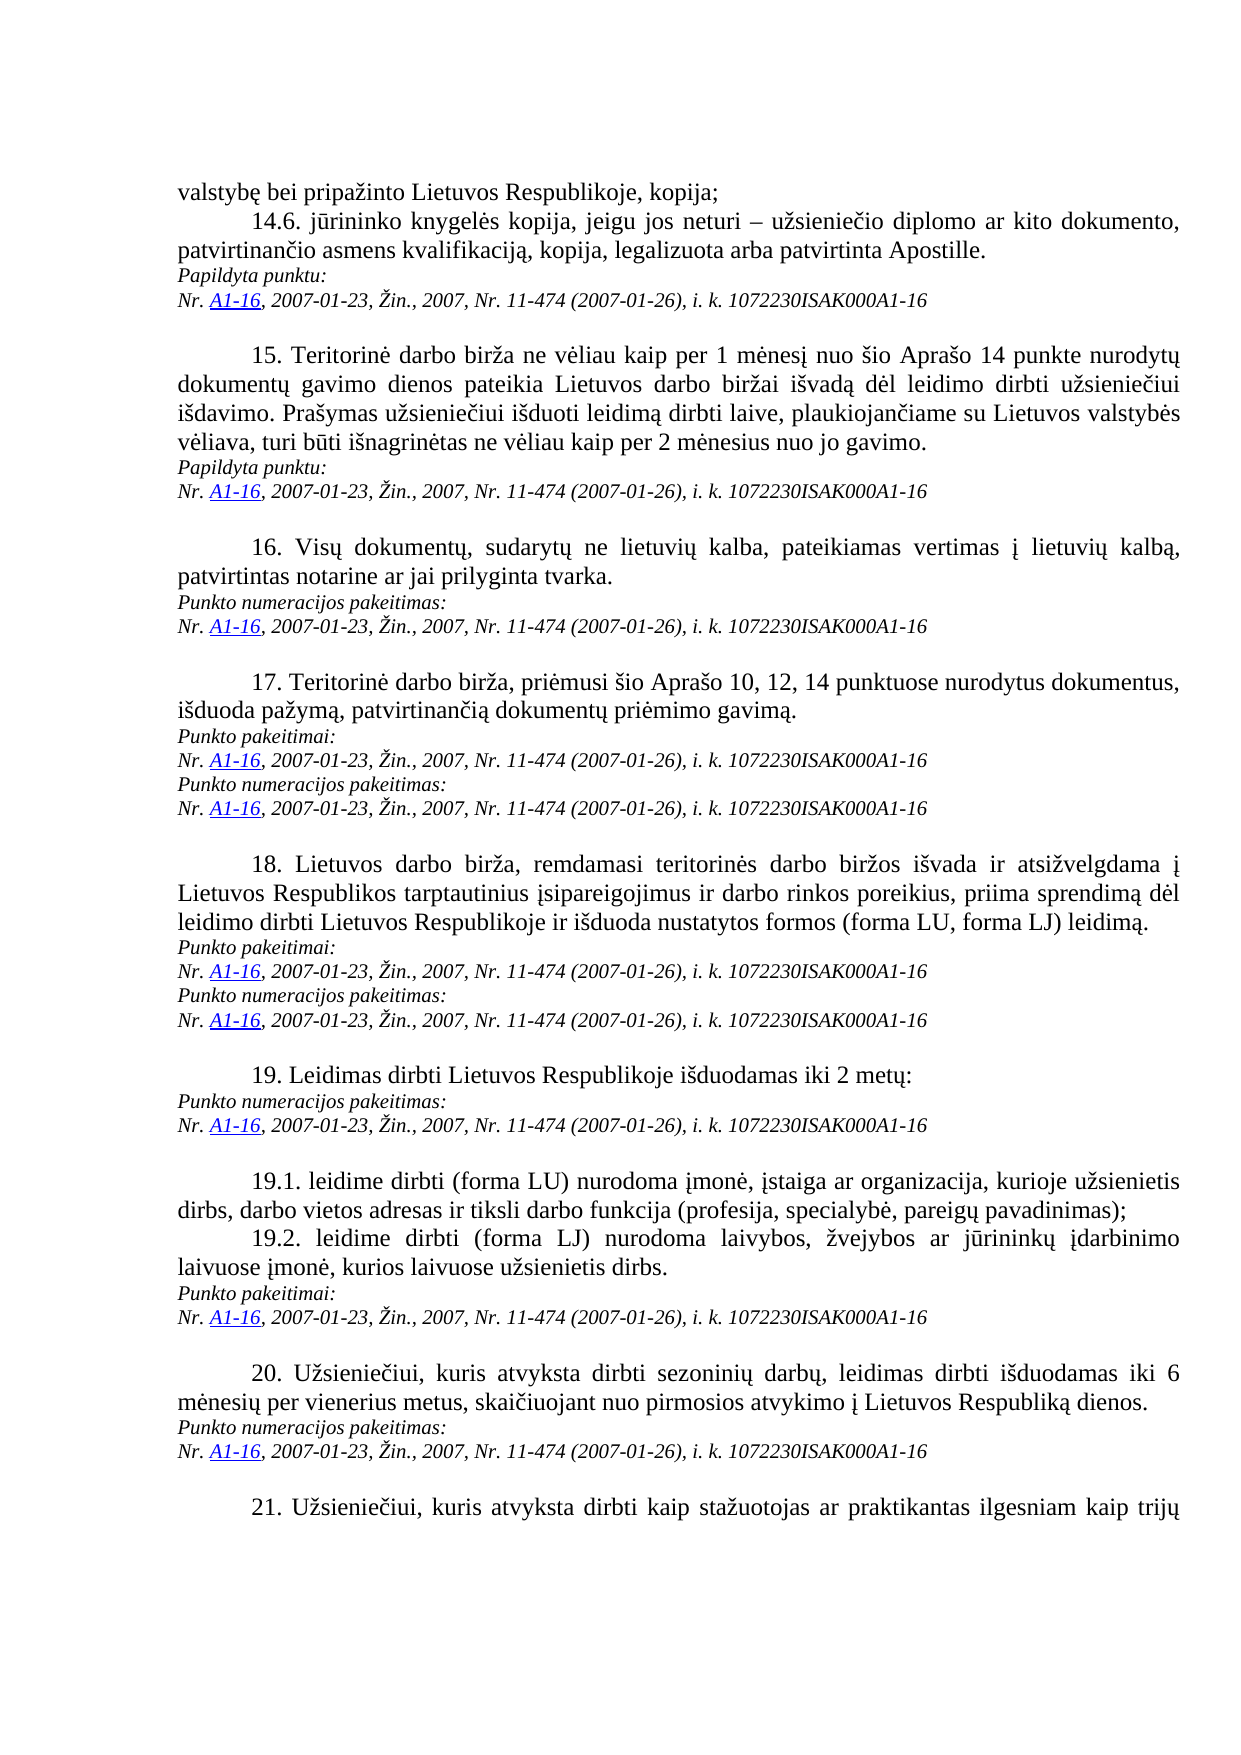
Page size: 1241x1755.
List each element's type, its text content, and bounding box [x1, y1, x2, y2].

text Punkto numeracijos pakeitimas: [177, 590, 1181, 614]
text Punkto pakeitimai: [177, 935, 1181, 959]
text Punkto numeracijos pakeitimas: [177, 1089, 1181, 1113]
text 19. Leidimas dirbti Lietuvos Respublikoje išduodamas iki 2 metų: [177, 1060, 1181, 1089]
text Punkto pakeitimai: [177, 724, 1181, 748]
text Nr. A1-16, 2007-01-23, Žin., 2007, Nr. 11-474 (2007-01-26), i. k. 1072230ISAK000A1-16 [177, 748, 1181, 772]
text Nr. A1-16, 2007-01-23, Žin., 2007, Nr. 11-474 (2007-01-26), i. k. 1072230ISAK000A1-16 [177, 796, 1181, 820]
text 14.6. jūrininko knygelės kopija, jeigu jos neturi – užsieniečio diplomo ar kito dokumento, patvirtinančio asmens kvalifikaciją, kopija, legalizuota arba patvirtinta Apostille. [177, 206, 1181, 263]
text 20. Užsieniečiui, kuris atvyksta dirbti sezoninių darbų, leidimas dirbti išduodamas iki 6 mėnesių per vienerius metus, skaičiuojant nuo pirmosios atvykimo į Lietuvos Respubliką dienos. [177, 1358, 1181, 1415]
text 18. Lietuvos darbo birža, remdamasi teritorinės darbo biržos išvada ir atsižvelgdama į Lietuvos Respublikos tarptautinius įsipareigojimus ir darbo rinkos poreikius, priima sprendimą dėl leidimo dirbti Lietuvos Respublikoje ir išduoda nustatytos formos (forma LU, forma LJ) leidimą. [177, 849, 1181, 935]
text valstybę bei pripažinto Lietuvos Respublikoje, kopija; [177, 177, 1181, 206]
text Punkto pakeitimai: [177, 1281, 1181, 1305]
text Nr. A1-16, 2007-01-23, Žin., 2007, Nr. 11-474 (2007-01-26), i. k. 1072230ISAK000A1-16 [177, 614, 1181, 638]
text Punkto numeracijos pakeitimas: [177, 1415, 1181, 1439]
text Nr. A1-16, 2007-01-23, Žin., 2007, Nr. 11-474 (2007-01-26), i. k. 1072230ISAK000A1-16 [177, 959, 1181, 983]
text 19.1. leidime dirbti (forma LU) nurodoma įmonė, įstaiga ar organizacija, kurioje užsienietis dirbs, darbo vietos adresas ir tiksli darbo funkcija (profesija, specialybė, pareigų pavadinimas); [177, 1166, 1181, 1223]
text Nr. A1-16, 2007-01-23, Žin., 2007, Nr. 11-474 (2007-01-26), i. k. 1072230ISAK000A1-16 [177, 1113, 1181, 1137]
text 16. Visų dokumentų, sudarytų ne lietuvių kalba, pateikiamas vertimas į lietuvių kalbą, patvirtintas notarine ar jai prilyginta tvarka. [177, 532, 1181, 590]
text Punkto numeracijos pakeitimas: [177, 772, 1181, 796]
text 15. Teritorinė darbo birža ne vėliau kaip per 1 mėnesį nuo šio Aprašo 14 punkte nurodytų dokumentų gavimo dienos pateikia Lietuvos darbo biržai išvadą dėl leidimo dirbti užsieniečiui išdavimo. Prašymas užsieniečiui išduoti leidimą dirbti laive, plaukiojančiame su Lietuvos valstybės vėliava, turi būti išnagrinėtas ne vėliau kaip per 2 mėnesius nuo jo gavimo. [177, 340, 1181, 455]
text Nr. A1-16, 2007-01-23, Žin., 2007, Nr. 11-474 (2007-01-26), i. k. 1072230ISAK000A1-16 [177, 287, 1181, 312]
text Papildyta punktu: [177, 263, 1181, 287]
text Nr. A1-16, 2007-01-23, Žin., 2007, Nr. 11-474 (2007-01-26), i. k. 1072230ISAK000A1-16 [177, 1439, 1181, 1463]
text 19.2. leidime dirbti (forma LJ) nurodoma laivybos, žvejybos ar jūrininkų įdarbinimo laivuose įmonė, kurios laivuose užsienietis dirbs. [177, 1223, 1181, 1281]
text Punkto numeracijos pakeitimas: [177, 983, 1181, 1007]
text Nr. A1-16, 2007-01-23, Žin., 2007, Nr. 11-474 (2007-01-26), i. k. 1072230ISAK000A1-16 [177, 1007, 1181, 1032]
text Nr. A1-16, 2007-01-23, Žin., 2007, Nr. 11-474 (2007-01-26), i. k. 1072230ISAK000A1-16 [177, 1305, 1181, 1329]
text 17. Teritorinė darbo birža, priėmusi šio Aprašo 10, 12, 14 punktuose nurodytus dokumentus, išduoda pažymą, patvirtinančią dokumentų priėmimo gavimą. [177, 667, 1181, 724]
text Papildyta punktu: [177, 455, 1181, 479]
text 21. Užsieniečiui, kuris atvyksta dirbti kaip stažuotojas ar praktikantas ilgesniam kaip trijų [177, 1492, 1181, 1521]
text Nr. A1-16, 2007-01-23, Žin., 2007, Nr. 11-474 (2007-01-26), i. k. 1072230ISAK000A1-16 [177, 479, 1181, 503]
